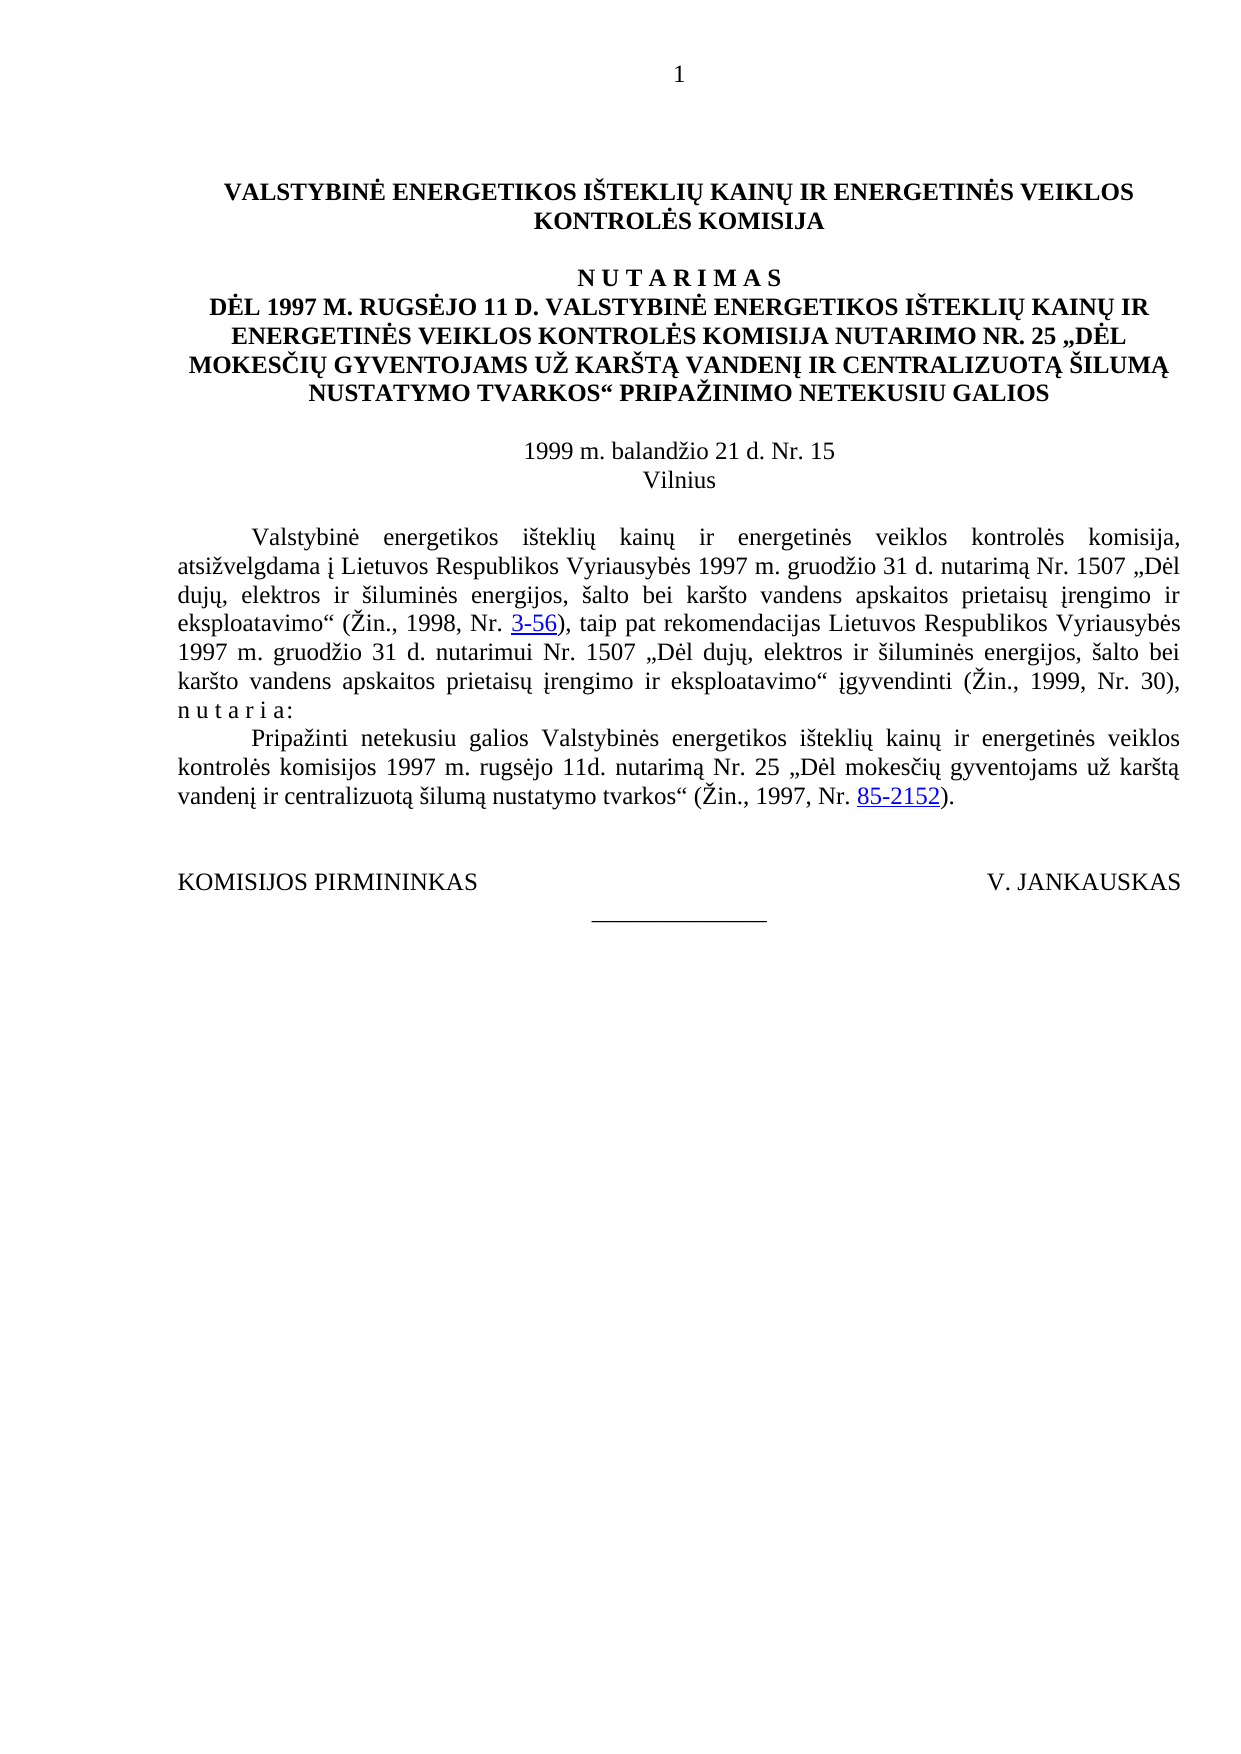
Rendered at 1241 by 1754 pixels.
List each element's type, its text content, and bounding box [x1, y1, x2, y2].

text Vilnius [177, 465, 1181, 493]
text DĖL 1997 M. RUGSĖJO 11 D. VALSTYBINĖ ENERGETIKOS IŠTEKLIŲ KAINŲ IR ENERGETINĖS VEIKLOS KONTROLĖS KOMISIJA NUTARIMO NR. 25 „DĖL MOKESČIŲ GYVENTOJAMS UŽ KARŠTĄ VANDENĮ IR CENTRALIZUOTĄ ŠILUMĄ NUSTATYMO TVARKOS“ PRIPAŽINIMO NETEKUSIU GALIOS [177, 292, 1181, 407]
text Pripažinti netekusiu galios Valstybinės energetikos išteklių kainų ir energetinės veiklos kontrolės komisijos 1997 m. rugsėjo 11d. nutarimą Nr. 25 „Dėl mokesčių gyventojams už karštą vandenį ir centralizuotą šilumą nustatymo tvarkos“ (Žin., 1997, Nr. 85-2152). [177, 723, 1181, 810]
text ______________ [177, 896, 1181, 925]
text N U T A R I M A S [177, 263, 1181, 292]
text KOMISIJOS PIRMININKAS V. JANKAUSKAS [177, 867, 1181, 896]
text 1999 m. balandžio 21 d. Nr. 15 [177, 436, 1181, 465]
text VALSTYBINĖ ENERGETIKOS IŠTEKLIŲ KAINŲ IR ENERGETINĖS VEIKLOS KONTROLĖS KOMISIJA [177, 177, 1181, 235]
text Valstybinė energetikos išteklių kainų ir energetinės veiklos kontrolės komisija, atsižvelgdama į Lietuvos Respublikos Vyriausybės 1997 m. gruodžio 31 d. nutarimą Nr. 1507 „Dėl dujų, elektros ir šiluminės energijos, šalto bei karšto vandens apskaitos prietaisų įrengimo ir eksploatavimo“ (Žin., 1998, Nr. 3-56), taip pat rekomendacijas Lietuvos Respublikos Vyriausybės 1997 m. gruodžio 31 d. nutarimui Nr. 1507 „Dėl dujų, elektros ir šiluminės energijos, šalto bei karšto vandens apskaitos prietaisų įrengimo ir eksploatavimo“ įgyvendinti (Žin., 1999, Nr. 30), nutaria: [177, 522, 1181, 723]
